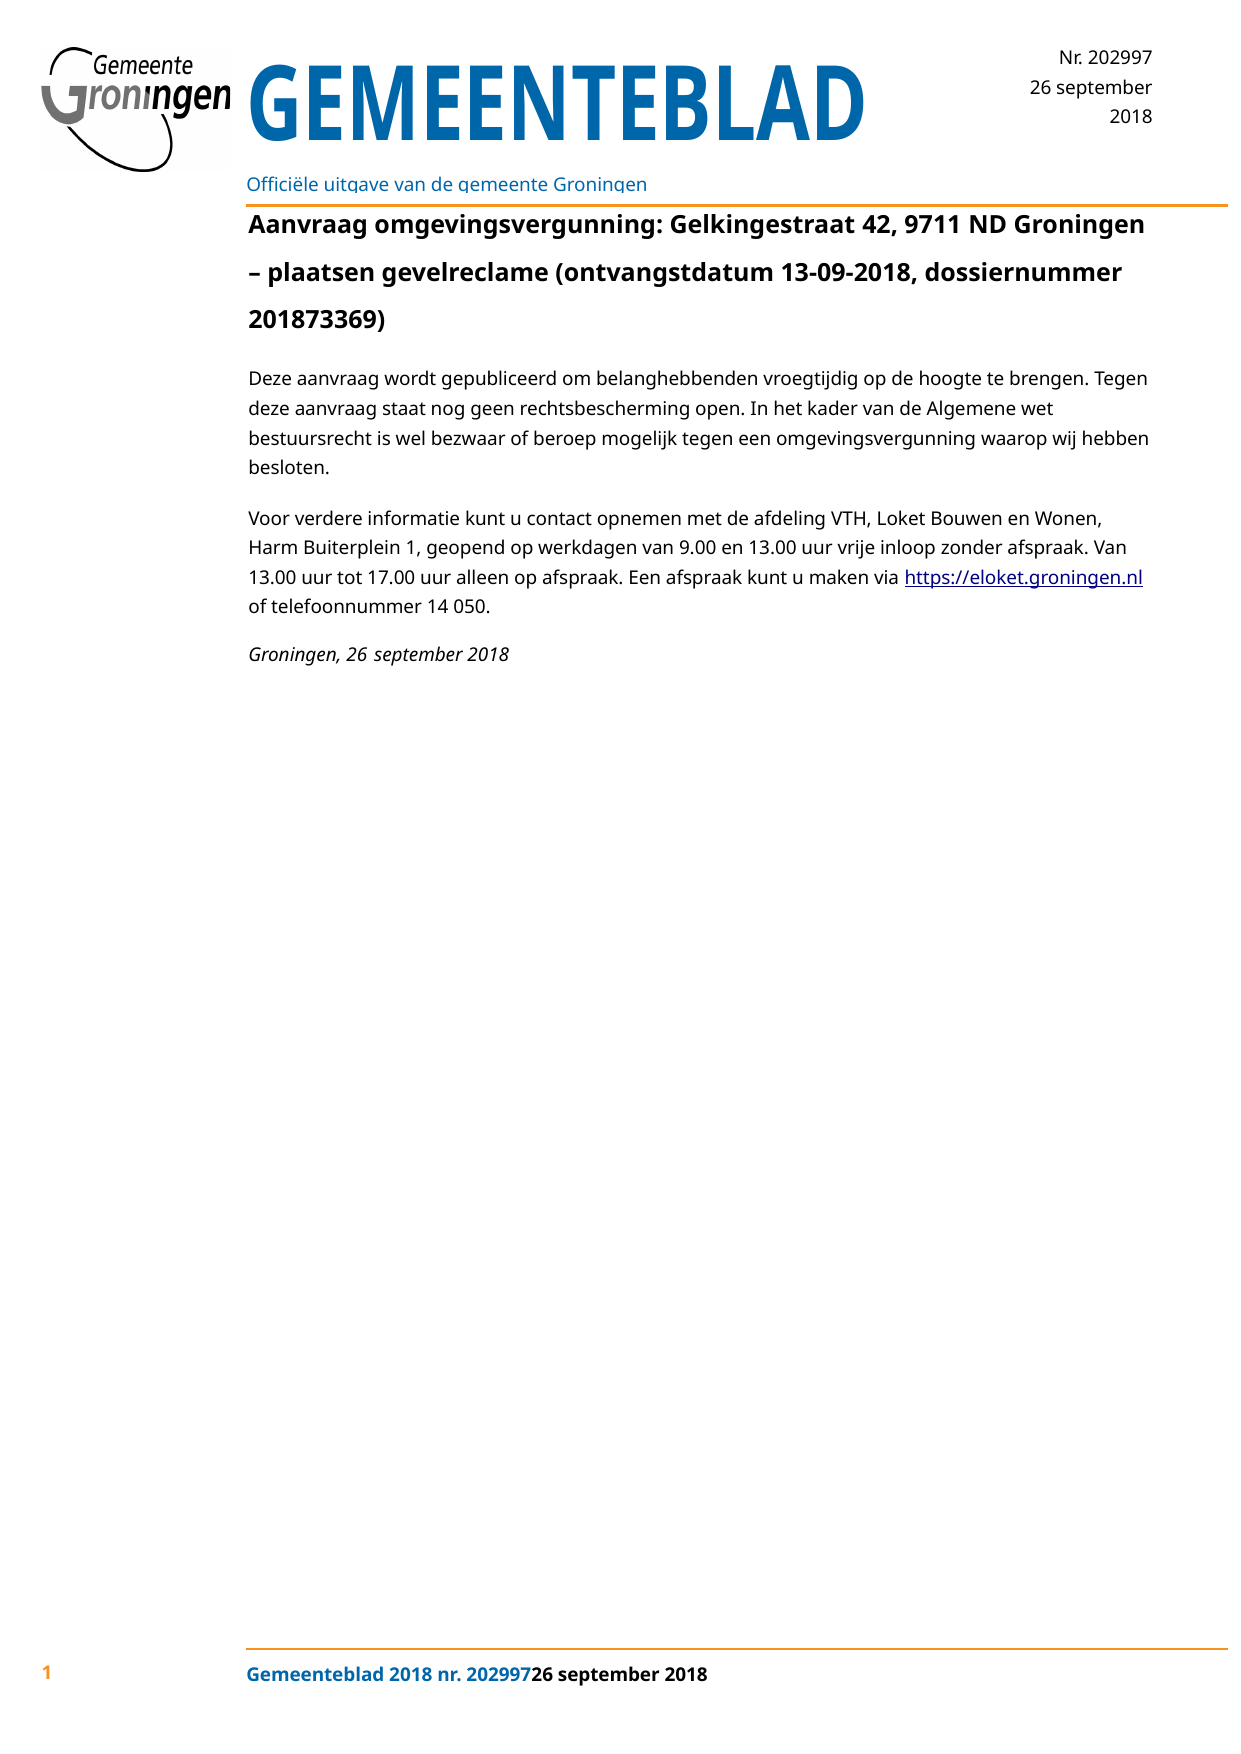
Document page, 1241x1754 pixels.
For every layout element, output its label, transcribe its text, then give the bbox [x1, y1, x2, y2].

text Deze aanvraag wordt gepubliceerd om belanghebbenden vroegtijdig op de hoogte te brengen. Tegen deze aanvraag staat nog geen rechtsbescherming open. In het kader van de Algemene wet bestuursrecht is wel bezwaar of beroep mogelijk tegen een omgevingsvergunning waarop wij hebben besloten. [248, 366, 1152, 480]
text Aanvraag omgevingsvergunning: Gelkingestraat 42, 9711 ND Groningen – plaatsen gevelreclame (ontvangstdatum 13-09-2018, dossiernummer 201873369) [248, 207, 1152, 336]
text Groningen, 26 september 2018 [248, 641, 1152, 667]
text Voor verdere informatie kunt u contact opnemen met de afdeling VTH, Loket Bouwen en Wonen, Harm Buiterplein 1, geopend op werkdagen van 9.00 en 13.00 uur vrije inloop zonder afspraak. Van 13.00 uur tot 17.00 uur alleen op afspraak. Een afspraak kunt u maken via https://eloket.groningen.nl of telefoonnummer 14 050. [248, 505, 1152, 619]
picture [41, 47, 231, 172]
